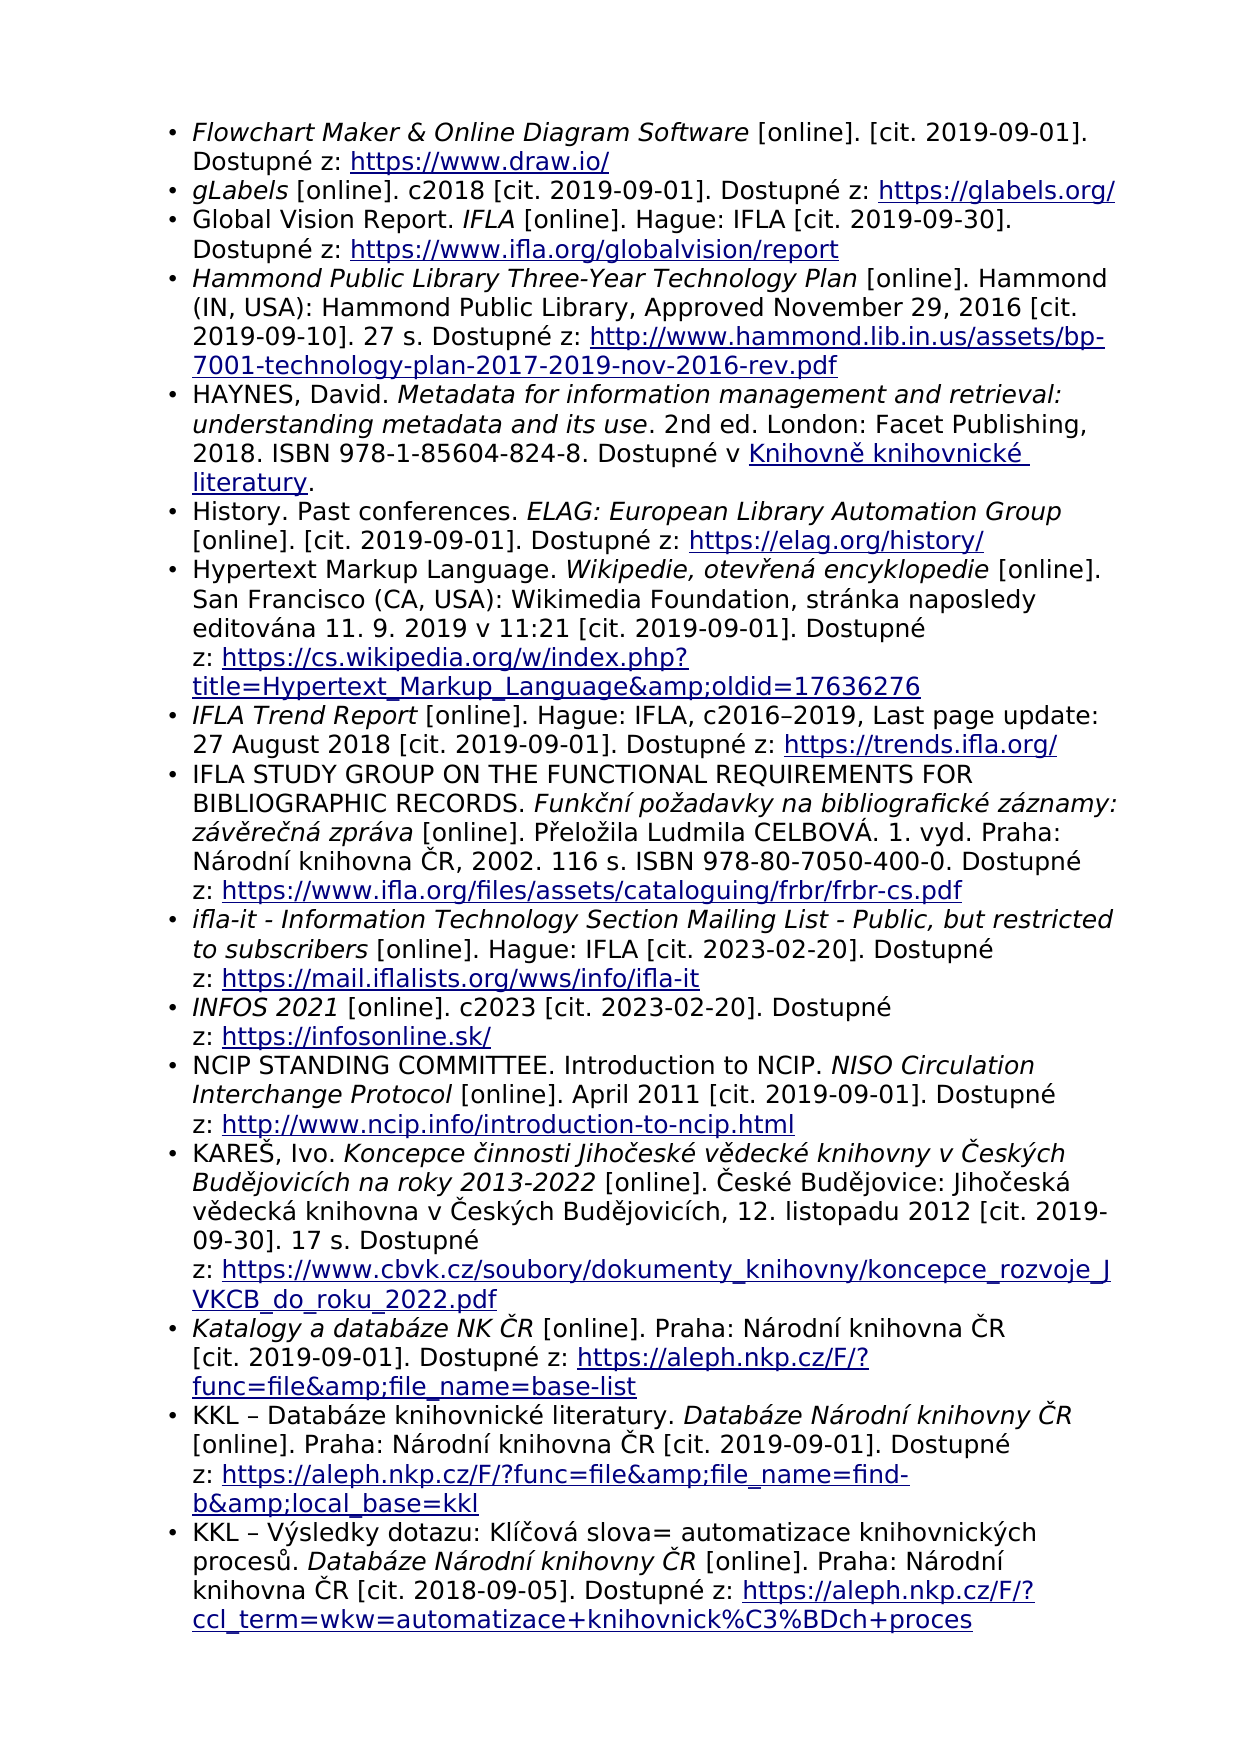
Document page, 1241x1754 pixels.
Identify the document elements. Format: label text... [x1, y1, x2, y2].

list Katalogy a databáze NK ČR [online]. Praha: Národní knihovna ČR [cit. 2019-09-01]. Dostupné z: https://aleph.nkp.cz/F/?func=file&amp;file_name=base-list [177, 1314, 1122, 1401]
list Global Vision Report. IFLA [online]. Hague: IFLA [cit. 2019-09-30]. Dostupné z: https://www.ifla.org/globalvision/report [177, 206, 1122, 264]
list KKL – Databáze knihovnické literatury. Databáze Národní knihovny ČR [online]. Praha: Národní knihovna ČR [cit. 2019-09-01]. Dostupné z: https://aleph.nkp.cz/F/?func=file&amp;file_name=find-b&amp;local_base=kkl [177, 1401, 1122, 1518]
list History. Past conferences. ELAG: European Library Automation Group [online]. [cit. 2019-09-01]. Dostupné z: https://elag.org/history/ [177, 497, 1122, 556]
list IFLA Trend Report [online]. Hague: IFLA, c2016–2019, Last page update: 27 August 2018 [cit. 2019-09-01]. Dostupné z: https://trends.ifla.org/ [177, 701, 1122, 760]
list KKL – Výsledky dotazu: Klíčová slova= automatizace knihovnických procesů. Databáze Národní knihovny ČR [online]. Praha: Národní knihovna ČR [cit. 2018-09-05]. Dostupné z: https://aleph.nkp.cz/F/?ccl_term=wkw=automatizace+knihovnick%C3%BDch+proces [177, 1518, 1122, 1635]
list NCIP STANDING COMMITTEE. Introduction to NCIP. NISO Circulation Interchange Protocol [online]. April 2011 [cit. 2019-09-01]. Dostupné z: http://www.ncip.info/introduction-to-ncip.html [177, 1051, 1122, 1139]
list KAREŠ, Ivo. Koncepce činnosti Jihočeské vědecké knihovny v Českých Budějovicích na roky 2013-2022 [online]. České Budějovice: Jihočeská vědecká knihovna v Českých Budějovicích, 12. listopadu 2012 [cit. 2019-09-30]. 17 s. Dostupné z: https://www.cbvk.cz/soubory/dokumenty_knihovny/koncepce_rozvoje_JVKCB_do_roku_2022.pdf [177, 1139, 1122, 1314]
list ifla-it - Information Technology Section Mailing List - Public, but restricted to subscribers [online]. Hague: IFLA [cit. 2023-02-20]. Dostupné z: https://mail.iflalists.org/wws/info/ifla-it [177, 906, 1122, 993]
list Hammond Public Library Three-Year Technology Plan [online]. Hammond (IN, USA): Hammond Public Library, Approved November 29, 2016 [cit. 2019-09-10]. 27 s. Dostupné z: http://www.hammond.lib.in.us/assets/bp-7001-technology-plan-2017-2019-nov-2016-rev.pdf [177, 264, 1122, 381]
list INFOS 2021 [online]. c2023 [cit. 2023-02-20]. Dostupné z: https://infosonline.sk/ [177, 993, 1122, 1051]
list HAYNES, David. Metadata for information management and retrieval: understanding metadata and its use. 2nd ed. London: Facet Publishing, 2018. ISBN 978-1-85604-824-8. Dostupné v Knihovně knihovnické literatury. [177, 381, 1122, 497]
list Flowchart Maker & Online Diagram Software [online]. [cit. 2019-09-01]. Dostupné z: https://www.draw.io/ [177, 118, 1122, 176]
list gLabels [online]. c2018 [cit. 2019-09-01]. Dostupné z: https://glabels.org/ [177, 176, 1122, 206]
list Hypertext Markup Language. Wikipedie, otevřená encyklopedie [online]. San Francisco (CA, USA): Wikimedia Foundation, stránka naposledy editována 11. 9. 2019 v 11:21 [cit. 2019-09-01]. Dostupné z: https://cs.wikipedia.org/w/index.php?title=Hypertext_Markup_Language&amp;oldid=17636276 [177, 556, 1122, 701]
list IFLA STUDY GROUP ON THE FUNCTIONAL REQUIREMENTS FOR BIBLIOGRAPHIC RECORDS. Funkční požadavky na bibliografické záznamy: závěrečná zpráva [online]. Přeložila Ludmila CELBOVÁ. 1. vyd. Praha: Národní knihovna ČR, 2002. 116 s. ISBN 978-80-7050-400-0. Dostupné z: https://www.ifla.org/files/assets/cataloguing/frbr/frbr-cs.pdf [177, 760, 1122, 906]
